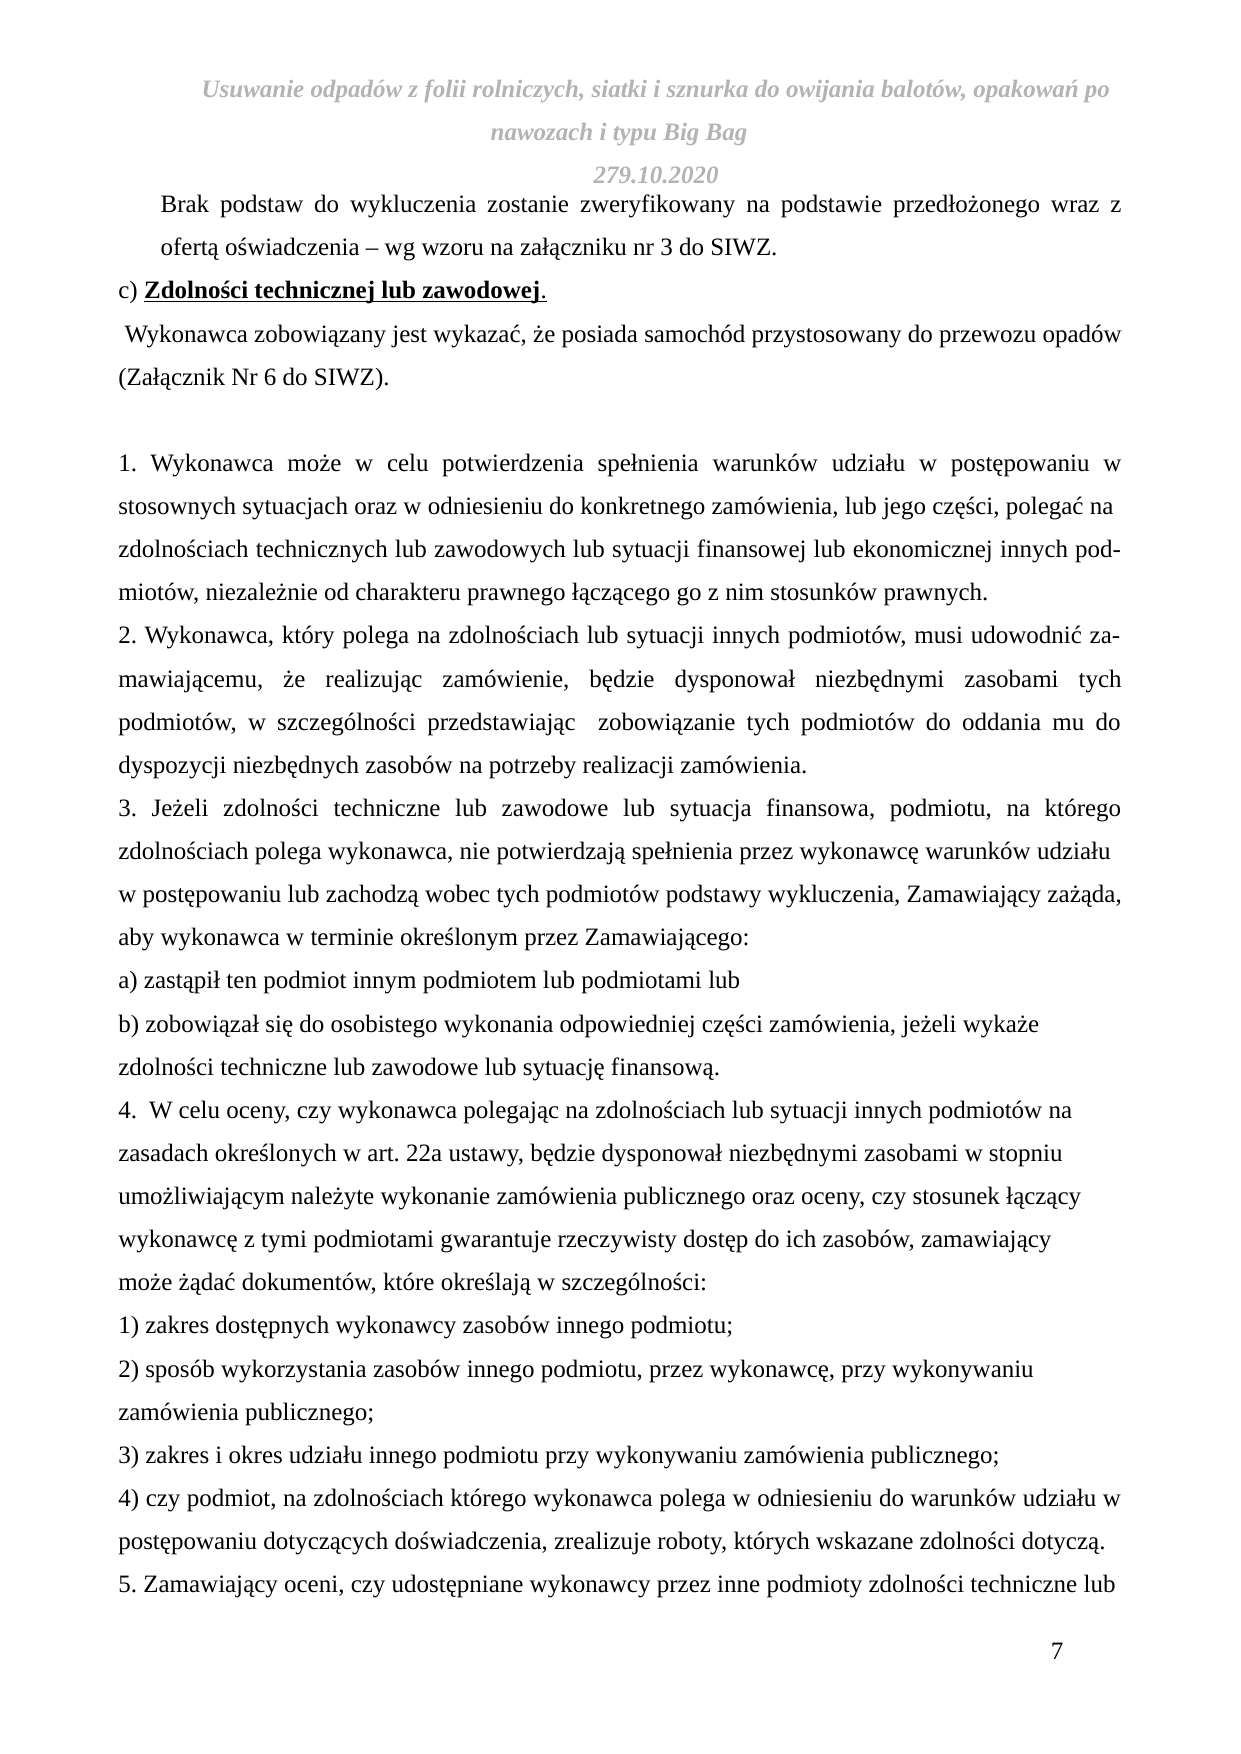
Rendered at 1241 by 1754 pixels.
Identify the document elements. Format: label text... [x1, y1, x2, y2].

text 3) zakres i okres udziału innego podmiotu przy wykonywaniu zamówienia publicznego; [118, 1440, 1122, 1469]
text zamówienia publicznego; [118, 1397, 1122, 1426]
text zdolnościach technicznych lub zawodowych lub sytuacji finansowej lub ekonomicznej innych pod-miotów, niezależnie od charakteru prawnego łączącego go z nim stosunków prawnych. [118, 534, 1122, 606]
text 3. Jeżeli zdolności techniczne lub zawodowe lub sytuacja finansowa, podmiotu, na którego zdolnościach polega wykonawca, nie potwierdzają spełnienia przez wykonawcę warunków udziału [118, 793, 1122, 865]
text zdolności techniczne lub zawodowe lub sytuację finansową. [118, 1052, 1122, 1081]
text b) zobowiązał się do osobistego wykonania odpowiedniej części zamówienia, jeżeli wykaże [118, 1009, 1122, 1037]
text c) Zdolności technicznej lub zawodowej. [118, 276, 1122, 304]
text aby wykonawca w terminie określonym przez Zamawiającego: [118, 922, 1122, 951]
list Brak podstaw do wykluczenia zostanie zweryfikowany na podstawie przedłożonego wraz z ofertą oświadczenia – wg wzoru na załączniku nr 3 do SIWZ. [160, 189, 1122, 261]
text a) zastąpił ten podmiot innym podmiotem lub podmiotami lub [118, 966, 1122, 994]
text w postępowaniu lub zachodzą wobec tych podmiotów podstawy wykluczenia, Zamawiający zażąda, [118, 879, 1122, 908]
text zasadach określonych w art. 22a ustawy, będzie dysponował niezbędnymi zasobami w stopniu [118, 1138, 1122, 1167]
text 4) czy podmiot, na zdolnościach którego wykonawca polega w odniesieniu do warunków udziału w postępowaniu dotyczących doświadczenia, zrealizuje roboty, których wskazane zdolności dotyczą. [118, 1483, 1122, 1555]
text 4. W celu oceny, czy wykonawca polegając na zdolnościach lub sytuacji innych podmiotów na [118, 1095, 1122, 1124]
text 1) zakres dostępnych wykonawcy zasobów innego podmiotu; [118, 1311, 1122, 1339]
text umożliwiającym należyte wykonanie zamówienia publicznego oraz oceny, czy stosunek łączący [118, 1181, 1122, 1210]
text Wykonawca zobowiązany jest wykazać, że posiada samochód przystosowany do przewozu opadów (Załącznik Nr 6 do SIWZ). [118, 319, 1122, 391]
text może żądać dokumentów, które określają w szczególności: [118, 1267, 1122, 1296]
text 1. Wykonawca może w celu potwierdzenia spełnienia warunków udziału w postępowaniu w stosownych sytuacjach oraz w odniesieniu do konkretnego zamówienia, lub jego części, polegać na [118, 448, 1122, 520]
text 2) sposób wykorzystania zasobów innego podmiotu, przez wykonawcę, przy wykonywaniu [118, 1354, 1122, 1382]
text wykonawcę z tymi podmiotami gwarantuje rzeczywisty dostęp do ich zasobów, zamawiający [118, 1224, 1122, 1253]
text 2. Wykonawca, który polega na zdolnościach lub sytuacji innych podmiotów, musi udowodnić za-mawiającemu, że realizując zamówienie, będzie dysponował niezbędnymi zasobami tych podmiotów, w szczególności przedstawiając zobowiązanie tych podmiotów do oddania mu do dyspozycji niezbędnych zasobów na potrzeby realizacji zamówienia. [118, 621, 1122, 779]
text 5. Zamawiający oceni, czy udostępniane wykonawcy przez inne podmioty zdolności techniczne lub [118, 1569, 1122, 1598]
